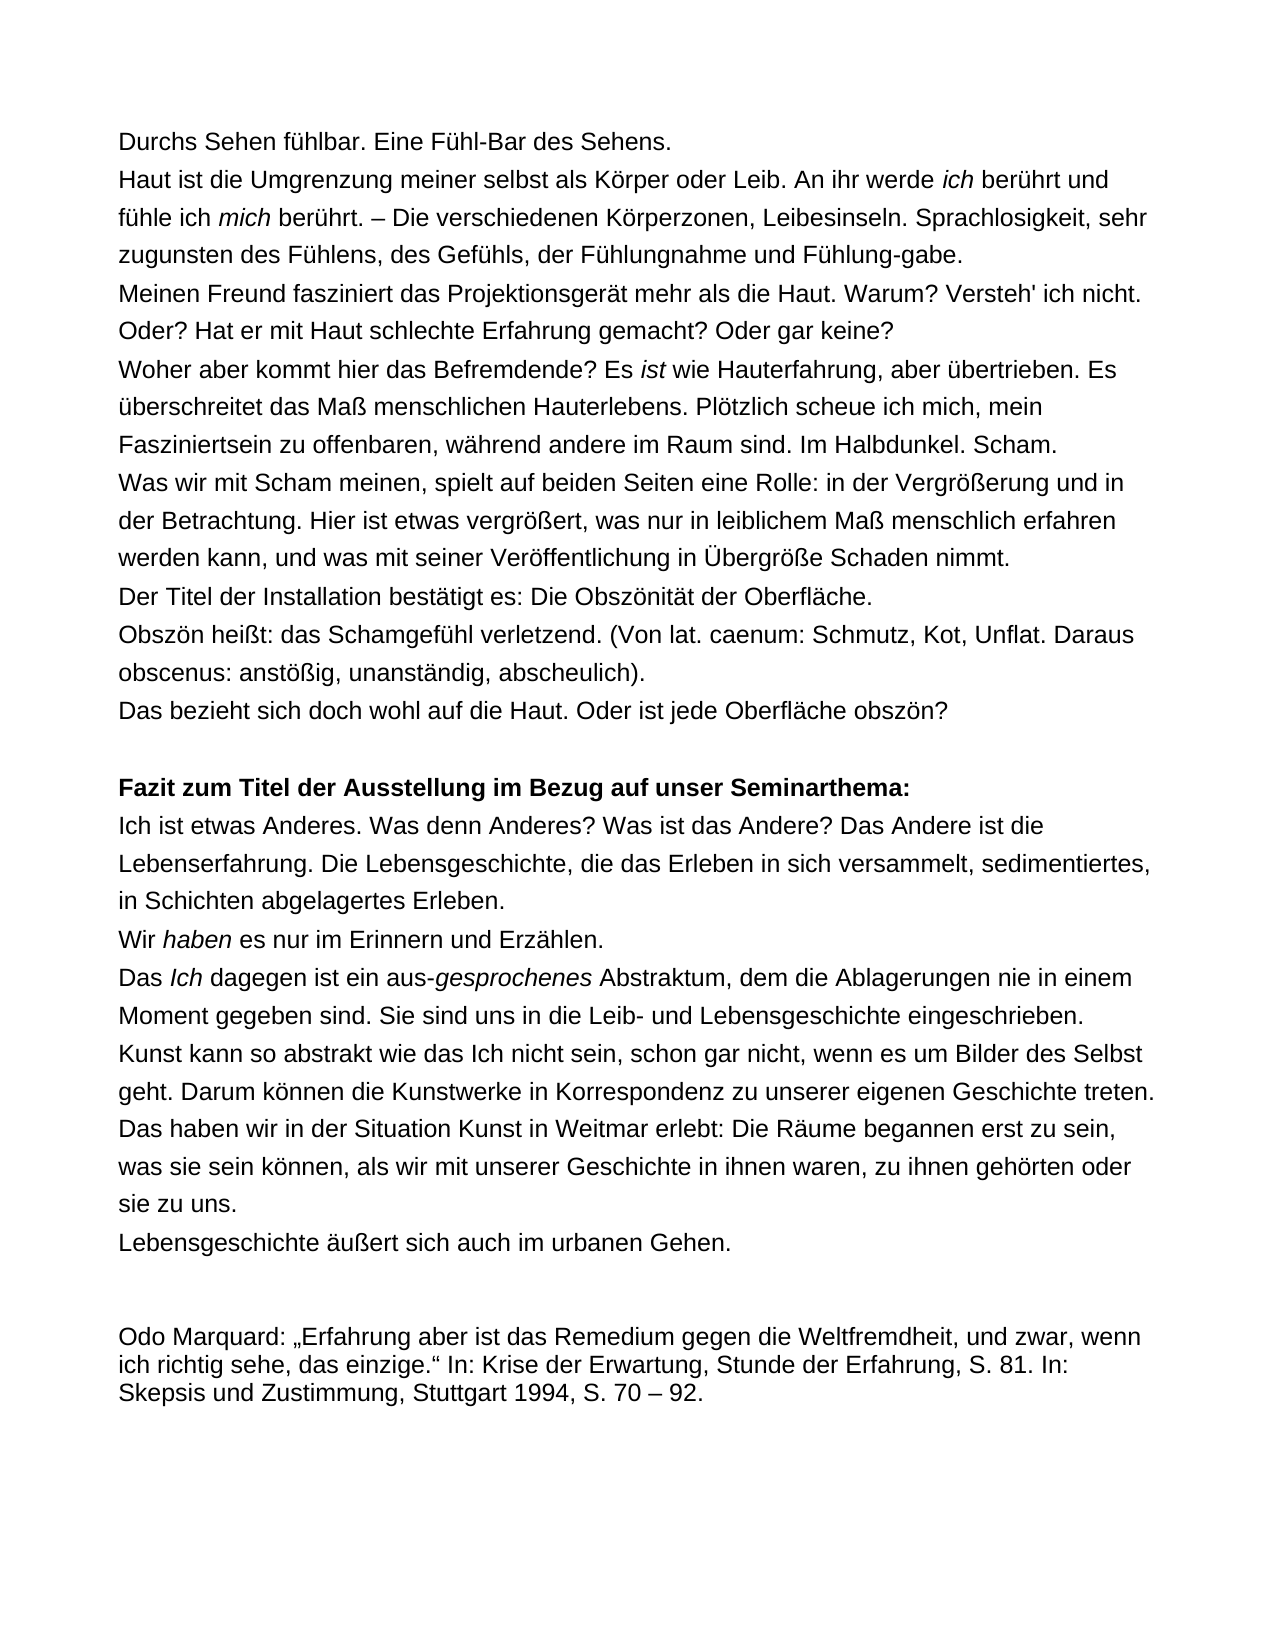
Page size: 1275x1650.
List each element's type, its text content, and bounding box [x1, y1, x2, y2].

text Durchs Sehen fühlbar. Eine Fühl-Bar des Sehens. [118, 118, 1157, 156]
text Was wir mit Scham meinen, spielt auf beiden Seiten eine Rolle: in der Vergrößerung und in der Betrachtung. Hier ist etwas vergrößert, was nur in leiblichem Maß menschlich erfahren werden kann, und was mit seiner Veröffentlichung in Übergröße Schaden nimmt. [118, 459, 1157, 572]
text Wir haben es nur im Erinnern und Erzählen. [118, 916, 1157, 953]
text Ich ist etwas Anderes. Was denn Anderes? Was ist das Andere? Das Andere ist die Lebenserfahrung. Die Lebensgeschichte, die das Erleben in sich versammelt, sedimentiertes, in Schichten abgelagertes Erleben. [118, 802, 1157, 915]
text Woher aber kommt hier das Befremdende? Es ist wie Hauterfahrung, aber übertrieben. Es überschreitet das Maß menschlichen Hauterlebens. Plötzlich scheue ich mich, mein Fasziniertsein zu offenbaren, während andere im Raum sind. Im Halbdunkel. Scham. [118, 346, 1157, 458]
text Kunst kann so abstrakt wie das Ich nicht sein, schon gar nicht, wenn es um Bilder des Selbst geht. Darum können die Kunstwerke in Korrespondenz zu unserer eigenen Geschichte treten. Das haben wir in der Situation Kunst in Weitmar erlebt: Die Räume begannen erst zu sein, was sie sein können, als wir mit unserer Geschichte in ihnen waren, zu ihnen gehörten oder sie zu uns. [118, 1030, 1157, 1218]
text Obszön heißt: das Schamgefühl verletzend. (Von lat. caenum: Schmutz, Kot, Unflat. Daraus obscenus: anstößig, unanständig, abscheulich). [118, 611, 1157, 686]
text Das bezieht sich doch wohl auf die Haut. Oder ist jede Oberfläche obszön? [118, 687, 1157, 725]
text Meinen Freund fasziniert das Projektionsgerät mehr als die Haut. Warum? Versteh' ich nicht. Oder? Hat er mit Haut schlechte Erfahrung gemacht? Oder gar keine? [118, 270, 1157, 345]
text Lebensgeschichte äußert sich auch im urbanen Gehen. [118, 1219, 1157, 1256]
text Der Titel der Installation bestätigt es: Die Obszönität der Oberfläche. [118, 573, 1157, 610]
text Das Ich dagegen ist ein aus-gesprochenes Abstraktum, dem die Ablagerungen nie in einem Moment gegeben sind. Sie sind uns in die Leib- und Lebensgeschichte eingeschrieben. [118, 954, 1157, 1029]
text Fazit zum Titel der Ausstellung im Bezug auf unser Seminarthema: [118, 764, 1157, 802]
text Haut ist die Umgrenzung meiner selbst als Körper oder Leib. An ihr werde ich berührt und fühle ich mich berührt. – Die verschiedenen Körperzonen, Leibesinseln. Sprachlosigkeit, sehr zugunsten des Fühlens, des Gefühls, der Fühlungnahme und Fühlung-gabe. [118, 157, 1157, 269]
text Odo Marquard: „Erfahrung aber ist das Remedium gegen die Weltfremdheit, und zwar, wenn ich richtig sehe, das einzige.“ In: Krise der Erwartung, Stunde der Erfahrung, S. 81. In: Skepsis und Zustimmung, Stuttgart 1994, S. 70 – 92. [118, 1323, 1157, 1406]
